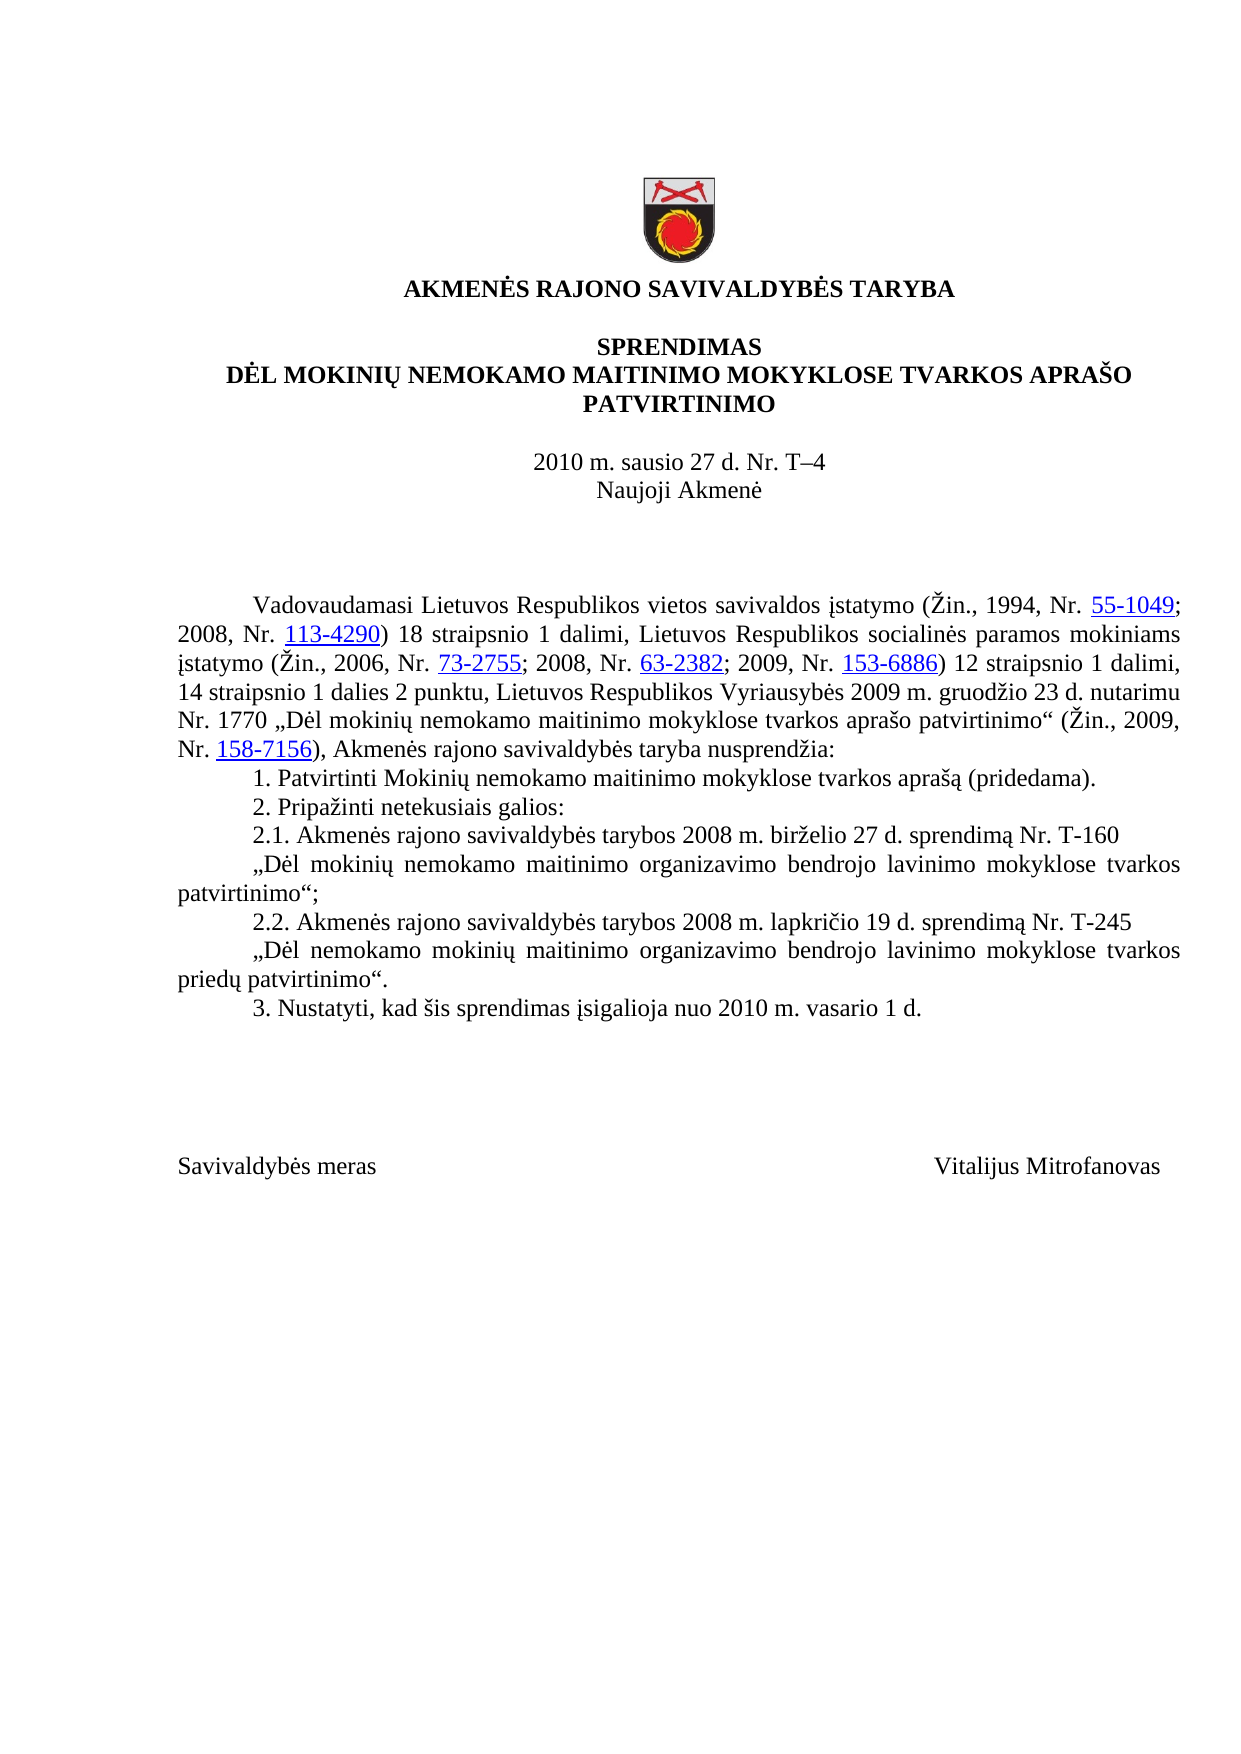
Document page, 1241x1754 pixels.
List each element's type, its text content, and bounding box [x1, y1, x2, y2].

text Savivaldybės meras Vitalijus Mitrofanovas [177, 1151, 1181, 1180]
text „Dėl nemokamo mokinių maitinimo organizavimo bendrojo lavinimo mokyklose tvarkos priedų patvirtinimo“. [177, 936, 1181, 993]
text DĖL MOKINIŲ NEMOKAMO MAITINIMO MOKYKLOSE TVARKOS APRAŠO PATVIRTINIMO [177, 361, 1181, 418]
text 3. Nustatyti, kad šis sprendimas įsigalioja nuo 2010 m. vasario 1 d. [177, 993, 1181, 1022]
text „Dėl mokinių nemokamo maitinimo organizavimo bendrojo lavinimo mokyklose tvarkos patvirtinimo“; [177, 849, 1181, 907]
text AKMENĖS RAJONO SAVIVALDYBĖS TARYBA [177, 274, 1181, 303]
text Naujoji Akmenė [177, 476, 1181, 504]
text 2.1. Akmenės rajono savivaldybės tarybos 2008 m. birželio 27 d. sprendimą Nr. T-160 [177, 821, 1181, 849]
text 2010 m. sausio 27 d. Nr. T–4 [177, 447, 1181, 476]
text SPRENDIMAS [177, 332, 1181, 361]
text 1. Patvirtinti Mokinių nemokamo maitinimo mokyklose tvarkos aprašą (pridedama). [177, 763, 1181, 792]
text 2. Pripažinti netekusiais galios: [177, 792, 1181, 821]
text 2.2. Akmenės rajono savivaldybės tarybos 2008 m. lapkričio 19 d. sprendimą Nr. T-245 [177, 907, 1181, 936]
text Vadovaudamasi Lietuvos Respublikos vietos savivaldos įstatymo (Žin., 1994, Nr. 55-1049; 2008, Nr. 113-4290) 18 straipsnio 1 dalimi, Lietuvos Respublikos socialinės paramos mokiniams įstatymo (Žin., 2006, Nr. 73-2755; 2008, Nr. 63-2382; 2009, Nr. 153-6886) 12 straipsnio 1 dalimi, 14 straipsnio 1 dalies 2 punktu, Lietuvos Respublikos Vyriausybės 2009 m. gruodžio 23 d. nutarimu Nr. 1770 „Dėl mokinių nemokamo maitinimo mokyklose tvarkos aprašo patvirtinimo“ (Žin., 2009, Nr. 158-7156), Akmenės rajono savivaldybės taryba nusprendžia: [177, 591, 1181, 763]
